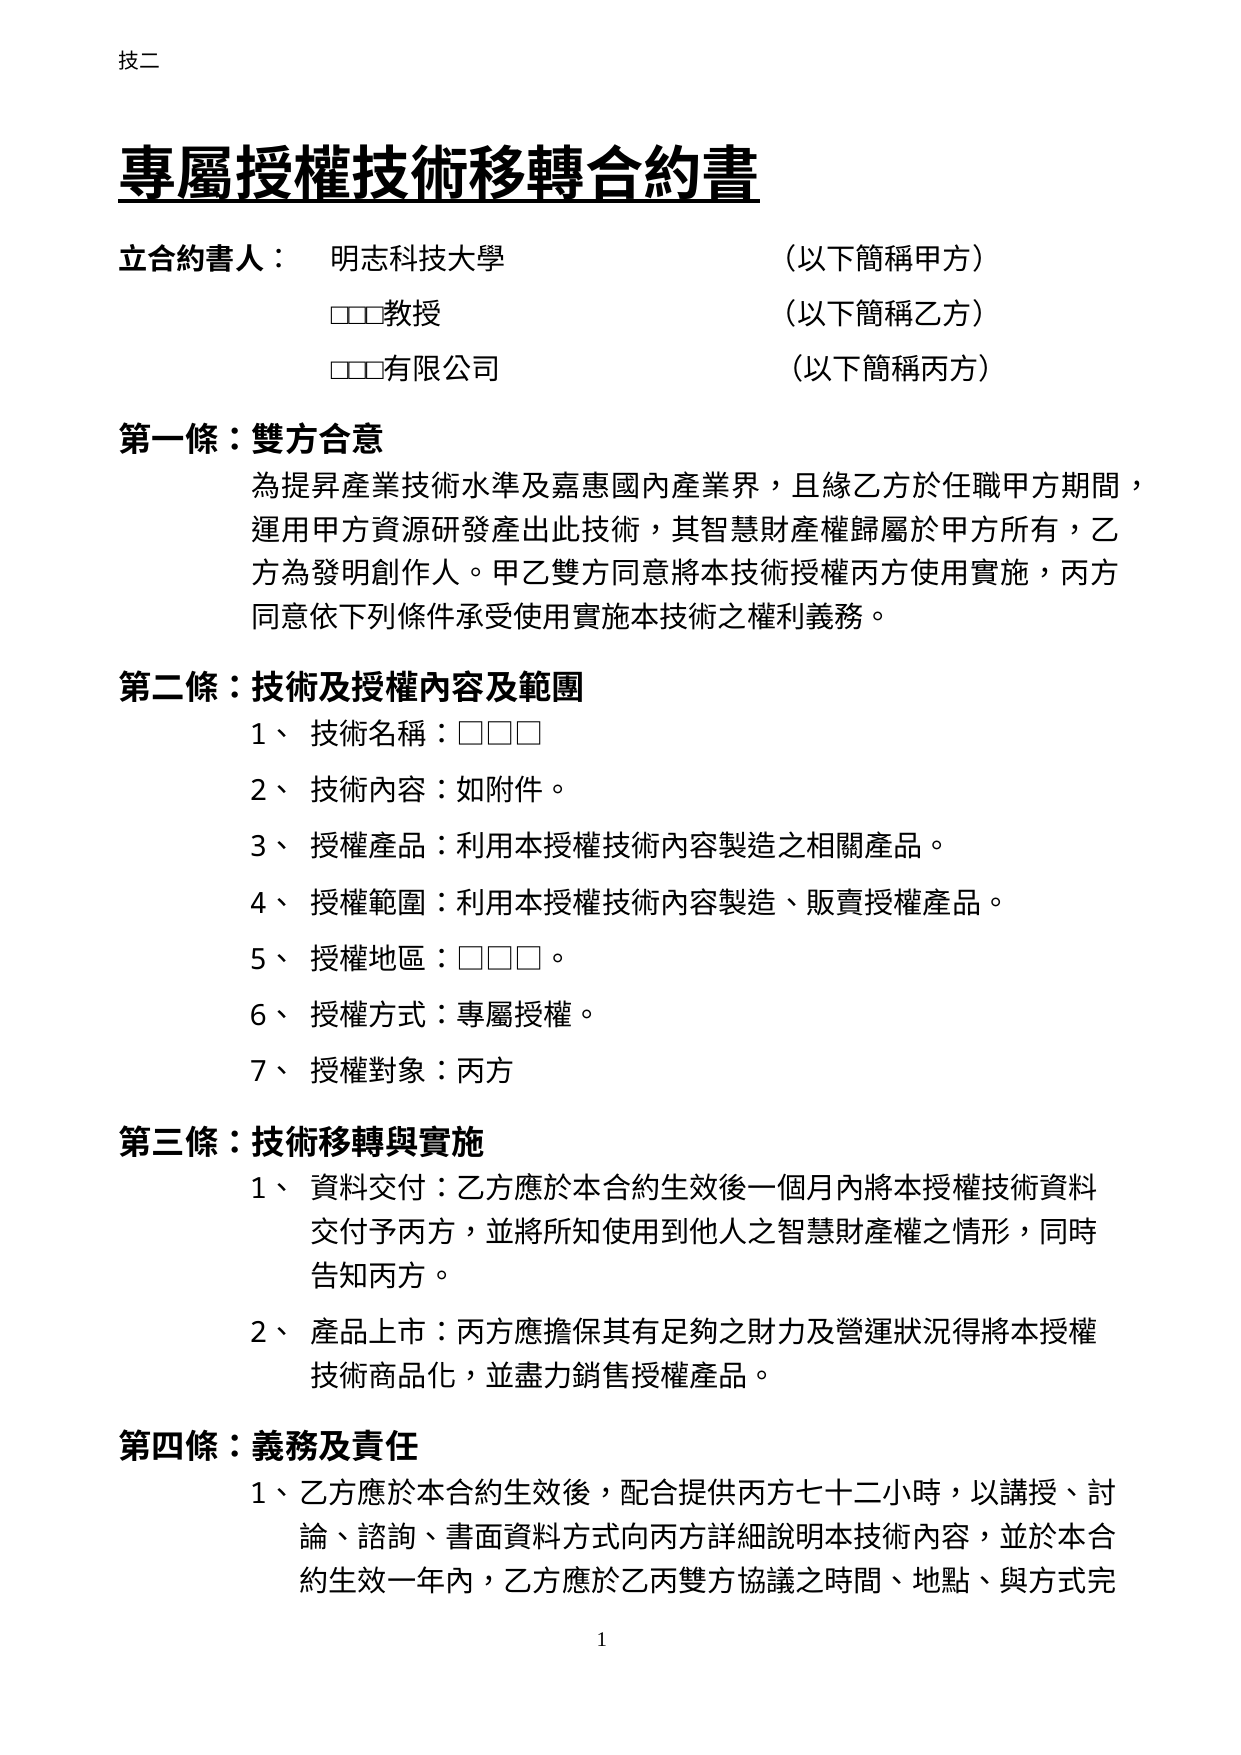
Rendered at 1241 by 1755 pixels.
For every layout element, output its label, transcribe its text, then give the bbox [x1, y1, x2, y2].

text □□□教授 （以下簡稱乙方） [118, 291, 1122, 333]
text □□□有限公司 （以下簡稱丙方） [118, 345, 1122, 388]
text 第二條：技術及授權內容及範團 [118, 661, 1122, 709]
list 授權產品：利用本授權技術內容製造之相關產品。 [249, 822, 1122, 865]
list 授權對象：丙方 [249, 1047, 1122, 1090]
text 為提昇產業技術水準及嘉惠國內產業界，且緣乙方於任職甲方期間，運用甲方資源研發產出此技術，其智慧財產權歸屬於甲方所有，乙方為發明創作人。甲乙雙方同意將本技術授權丙方使用實施，丙方同意依下列條件承受使用實施本技術之權利義務。 [251, 461, 1122, 636]
list 產品上市：丙方應擔保其有足夠之財力及營運狀況得將本授權技術商品化，並盡力銷售授權產品。 [249, 1307, 1122, 1395]
list 授權方式：專屬授權。 [249, 990, 1122, 1034]
text 立合約書人： 明志科技大學 （以下簡稱甲方） [118, 236, 1122, 278]
text 專屬授權技術移轉合約書 [118, 126, 1122, 211]
list 乙方應於本合約生效後，配合提供丙方七十二小時，以講授、討論、諮詢、書面資料方式向丙方詳細說明本技術內容，並於本合約生效一年內，乙方應於乙丙雙方協議之時間、地點、與方式完 [249, 1468, 1122, 1599]
text 第四條：義務及責任 [118, 1420, 1122, 1468]
list 授權地區：□□□。 [249, 934, 1122, 978]
list 授權範圍：利用本授權技術內容製造、販賣授權產品。 [249, 878, 1122, 922]
list 技術名稱：□□□ [249, 709, 1122, 753]
text 第一條：雙方合意 [118, 413, 1122, 461]
text 第三條：技術移轉與實施 [118, 1115, 1122, 1164]
list 資料交付：乙方應於本合約生效後一個月內將本授權技術資料交付予丙方，並將所知使用到他人之智慧財產權之情形，同時告知丙方。 [249, 1164, 1122, 1295]
list 技術內容：如附件。 [249, 765, 1122, 809]
